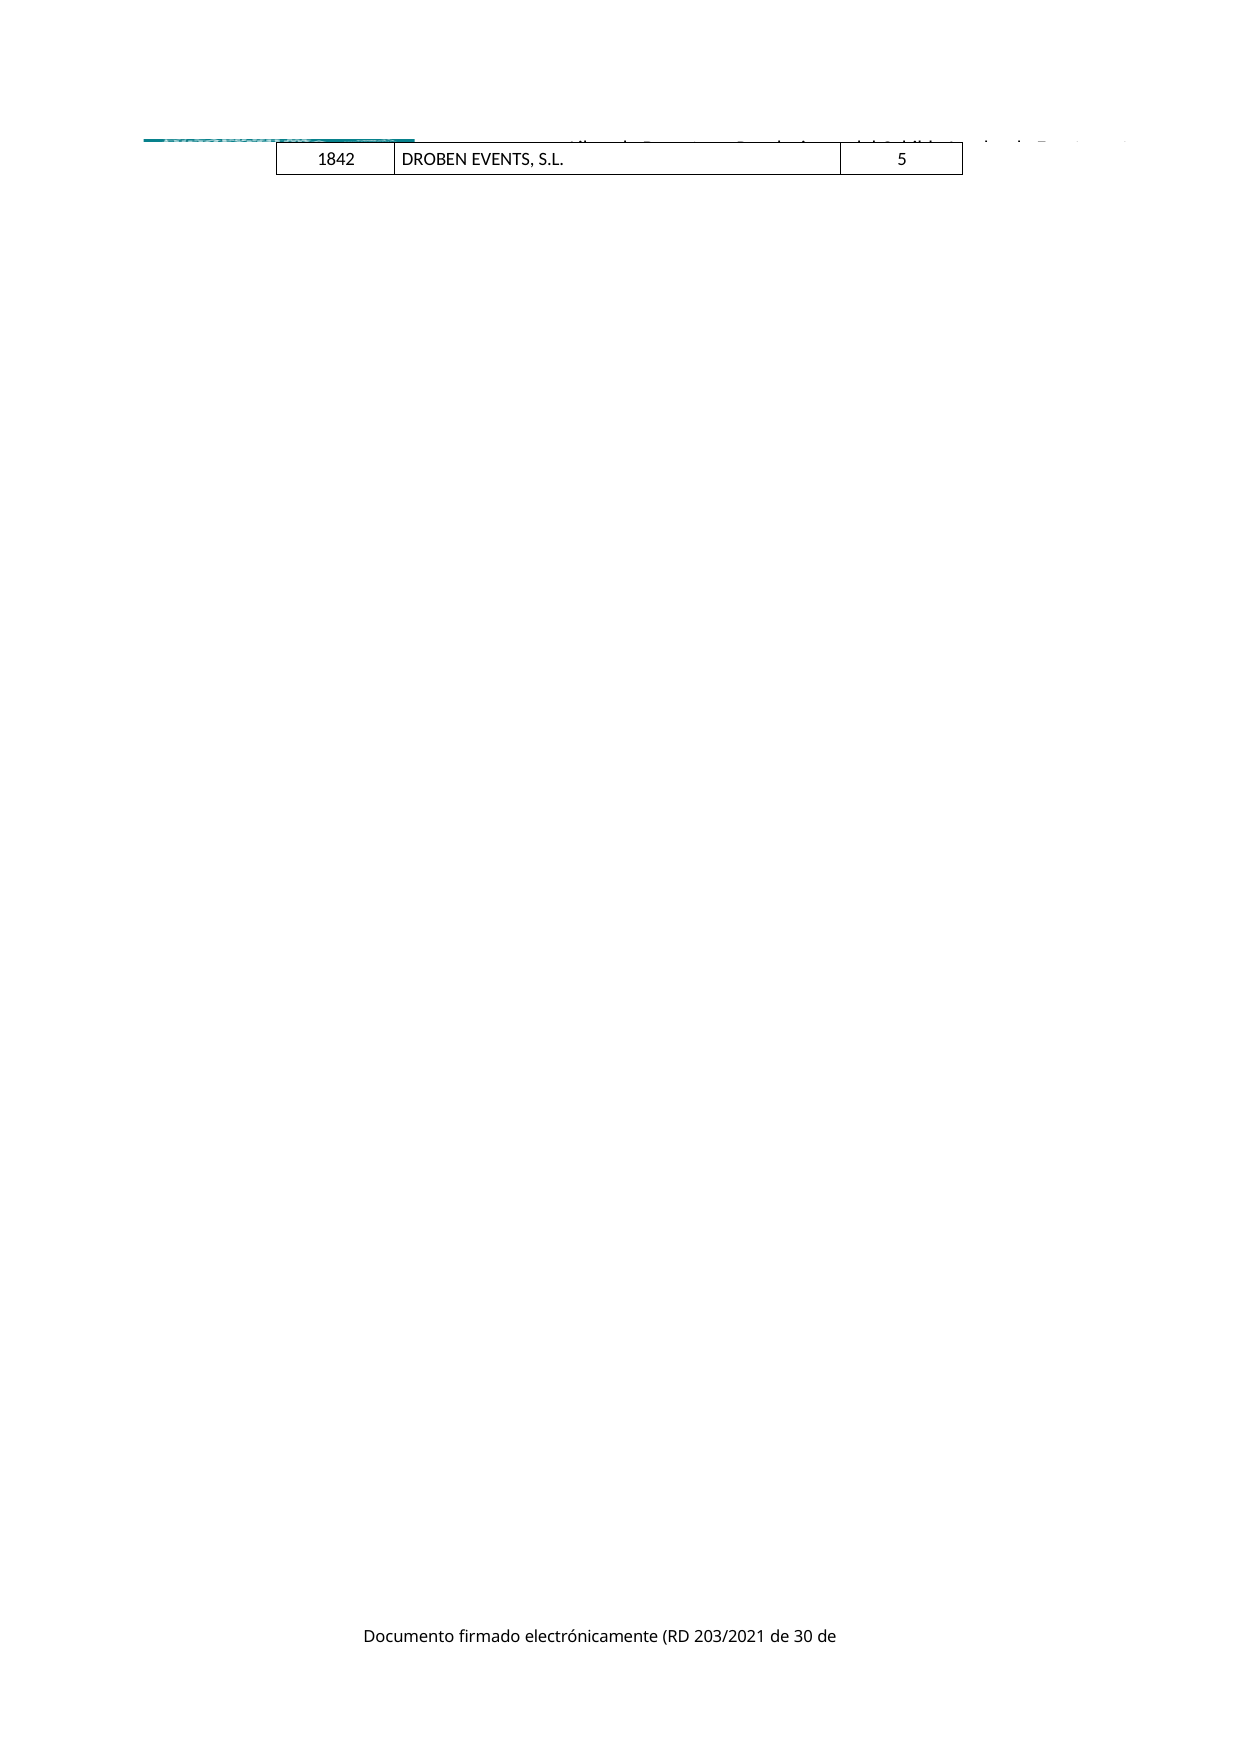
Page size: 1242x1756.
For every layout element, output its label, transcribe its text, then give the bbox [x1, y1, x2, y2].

table_cell 1842 [277, 143, 394, 174]
table_cell DROBEN EVENTS, S.L. [395, 143, 840, 174]
table_cell 5 [841, 143, 962, 174]
